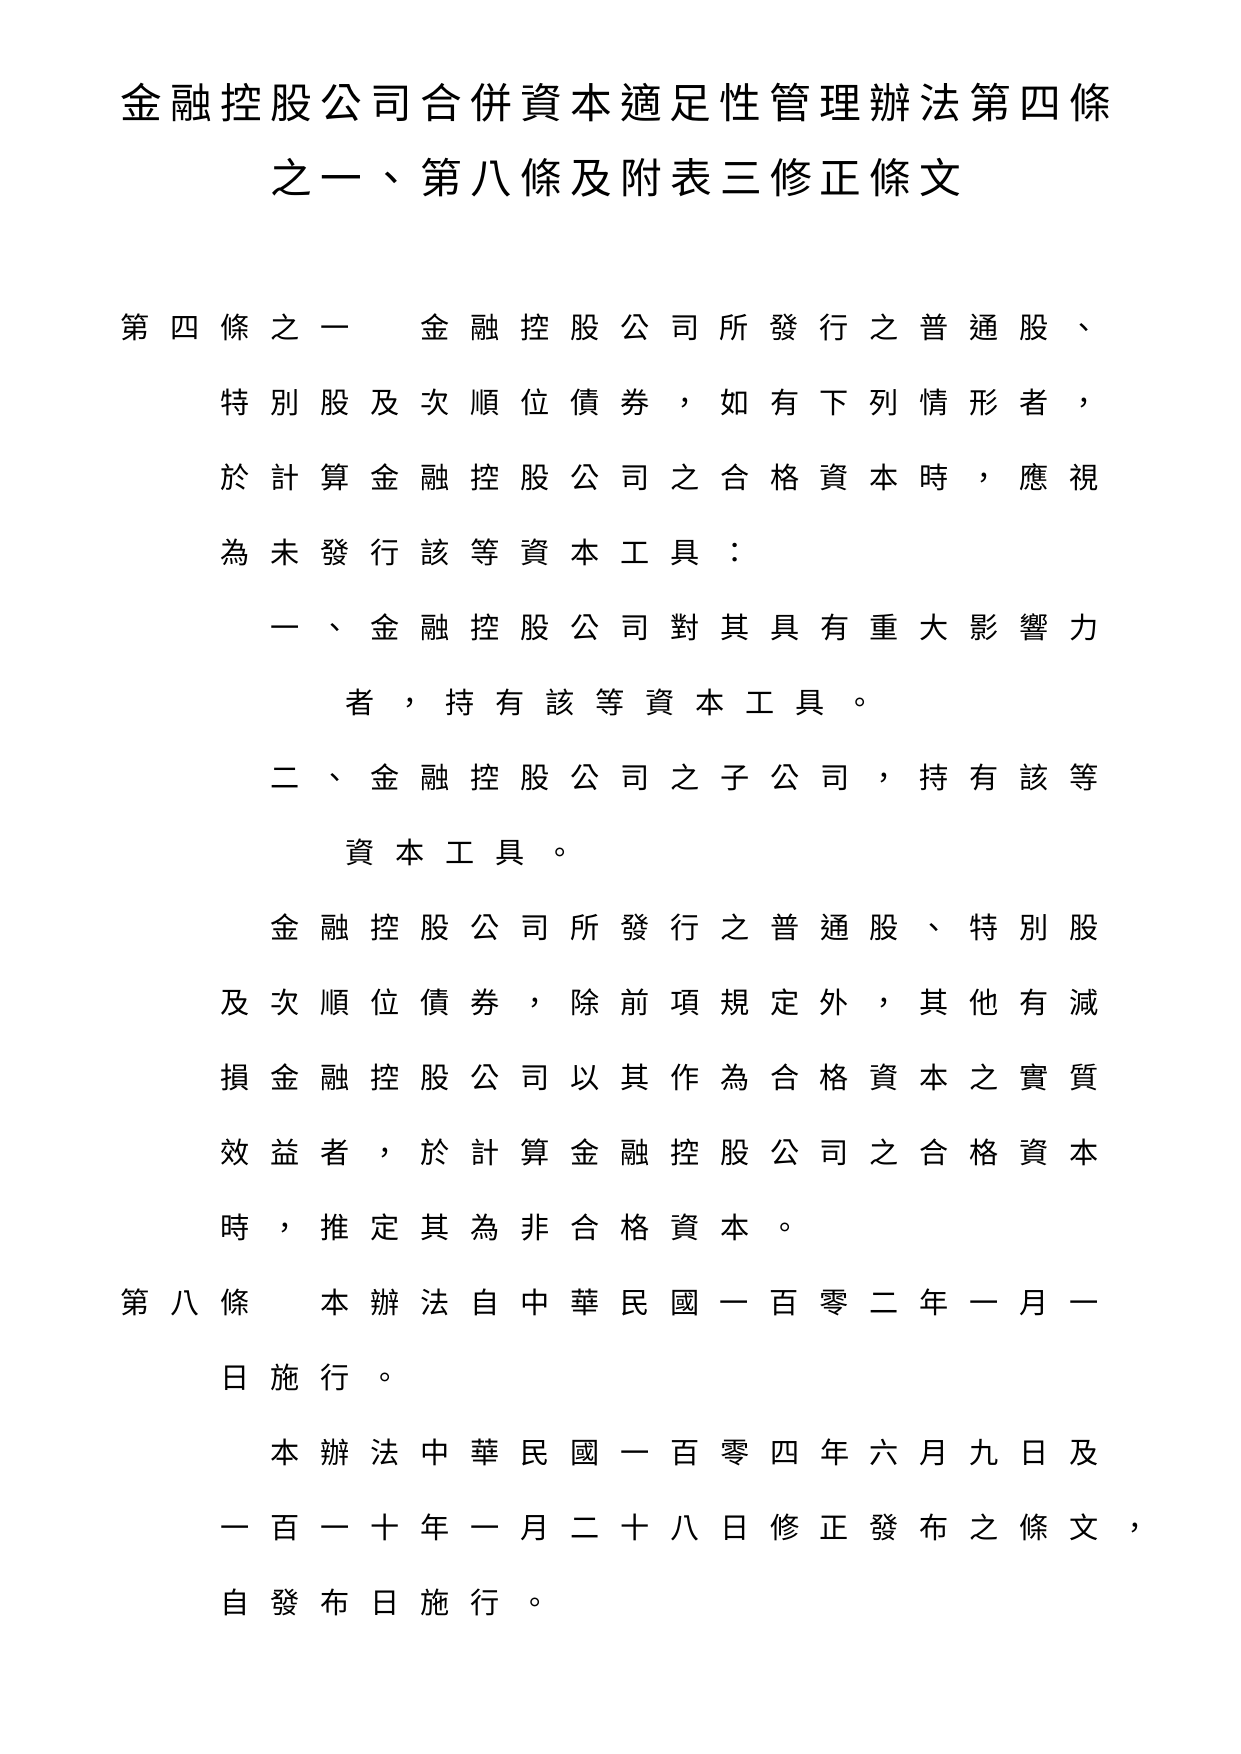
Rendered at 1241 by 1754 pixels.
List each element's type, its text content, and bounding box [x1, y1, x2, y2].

text 金融控股公司所發行之普通股、特別股及次順位債券，除前項規定外，其他有減損金融控股公司以其作為合格資本之實質效益者，於計算金融控股公司之合格資本時，推定其為非合格資本。 [208, 888, 1120, 1263]
text 本辦法中華民國一百零四年六月九日及一百一十年一月二十八日修正發布之條文，自發布日施行。 [208, 1413, 1120, 1638]
text 二、金融控股公司之子公司，持有該等資本工具。 [268, 738, 1120, 888]
text 金融控股公司合併資本適足性管理辦法第四條之一、第八條及附表三修正條文 [120, 63, 1120, 213]
text 第四條之一 金融控股公司所發行之普通股、特別股及次順位債券，如有下列情形者，於計算金融控股公司之合格資本時，應視為未發行該等資本工具： [120, 288, 1120, 588]
text 第八條 本辦法自中華民國一百零二年一月一日施行。 [120, 1263, 1120, 1413]
text 一、金融控股公司對其具有重大影響力者，持有該等資本工具。 [268, 588, 1120, 738]
